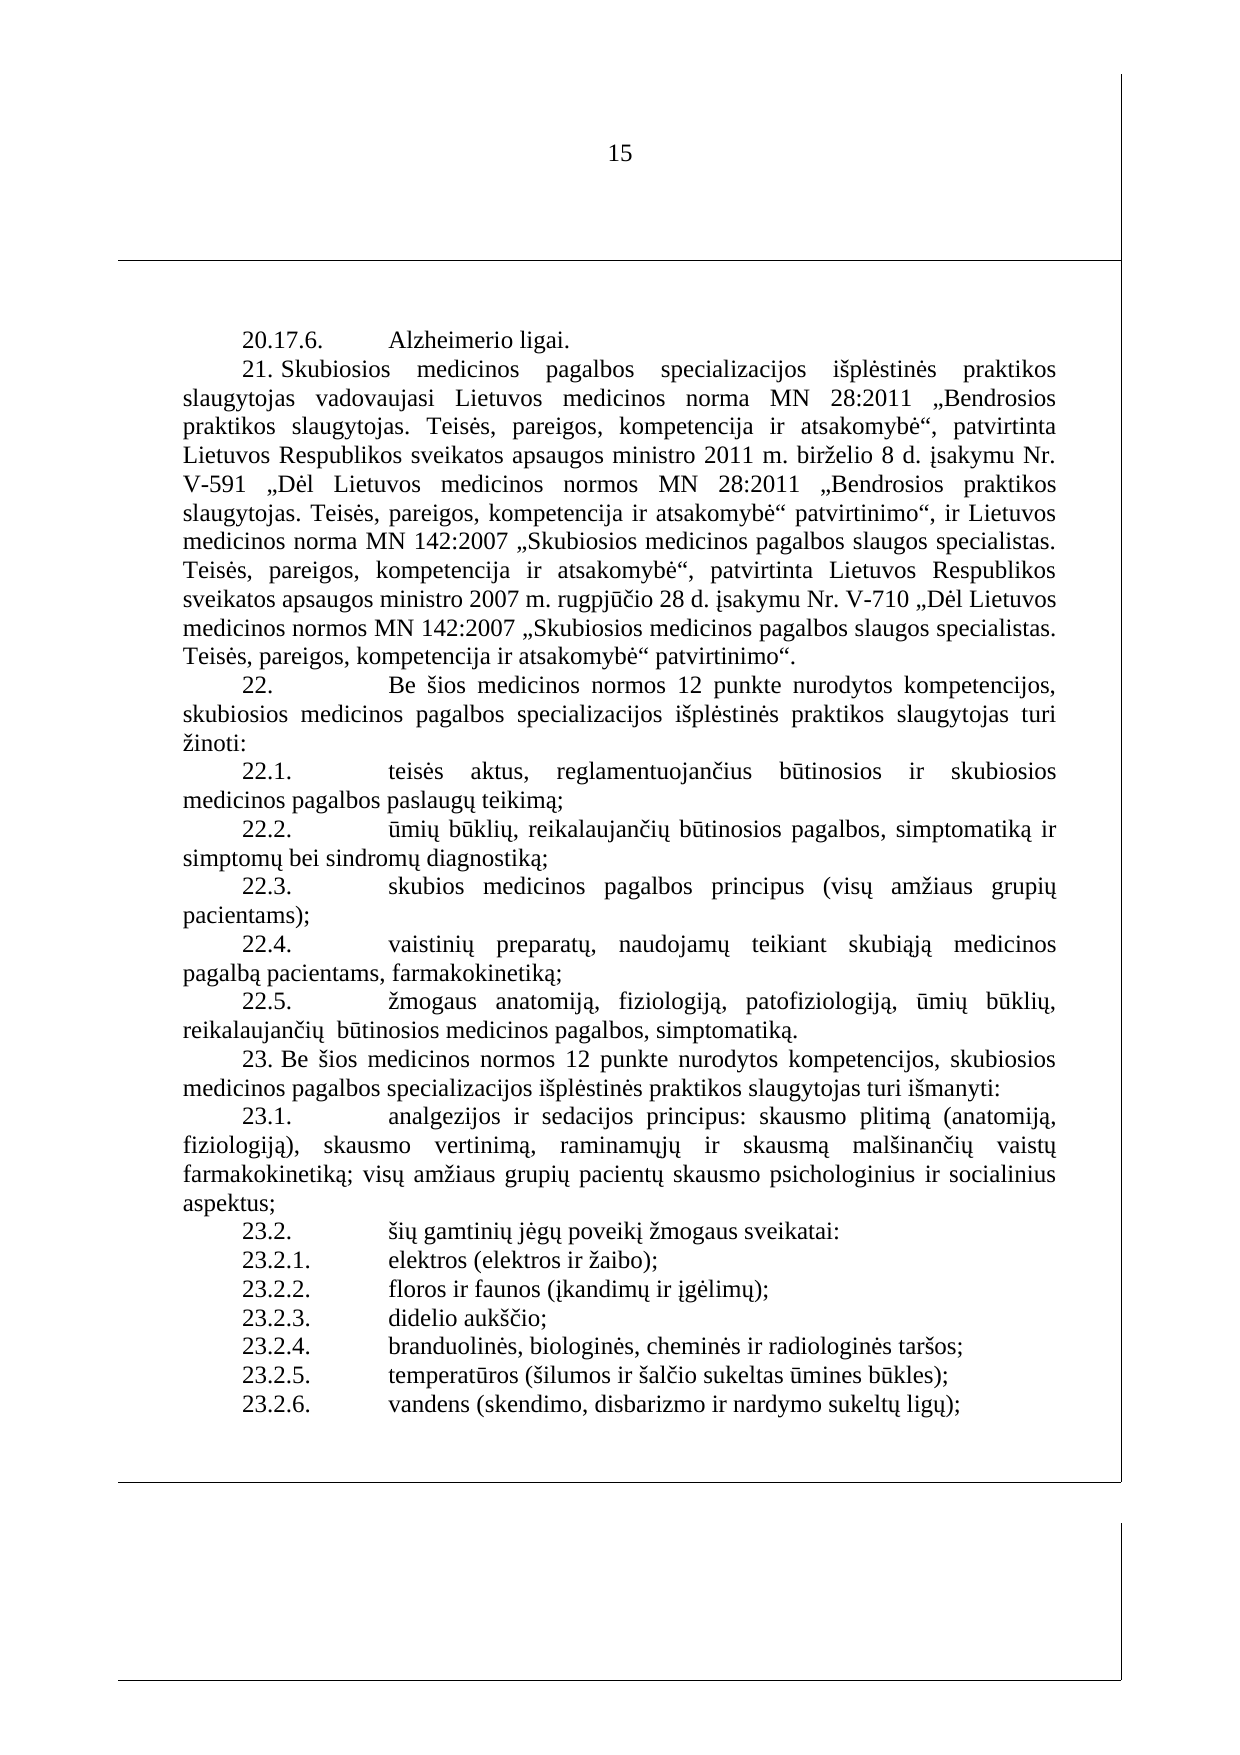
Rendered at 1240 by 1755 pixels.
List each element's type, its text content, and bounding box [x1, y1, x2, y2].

text 23.2.1. elektros (elektros ir žaibo); [118, 1245, 1121, 1274]
text 22. Be šios medicinos normos 12 punkte nurodytos kompetencijos, skubiosios medicinos pagalbos specializacijos išplėstinės praktikos slaugytojas turi žinoti: [118, 670, 1121, 756]
text 23.2.4. branduolinės, biologinės, cheminės ir radiologinės taršos; [118, 1331, 1121, 1360]
text 22.4. vaistinių preparatų, naudojamų teikiant skubiąją medicinos pagalbą pacientams, farmakokinetiką; [118, 929, 1121, 986]
text 23.2. šių gamtinių jėgų poveikį žmogaus sveikatai: [118, 1216, 1121, 1245]
text 20.17.6. Alzheimerio ligai. [118, 261, 1121, 354]
text 21. Skubiosios medicinos pagalbos specializacijos išplėstinės praktikos slaugytojas vadovaujasi Lietuvos medicinos norma MN 28:2011 „Bendrosios praktikos slaugytojas. Teisės, pareigos, kompetencija ir atsakomybė“, patvirtinta Lietuvos Respublikos sveikatos apsaugos ministro 2011 m. birželio 8 d. įsakymu Nr. V-591 „Dėl Lietuvos medicinos normos MN 28:2011 „Bendrosios praktikos slaugytojas. Teisės, pareigos, kompetencija ir atsakomybė“ patvirtinimo“, ir Lietuvos medicinos norma MN 142:2007 „Skubiosios medicinos pagalbos slaugos specialistas. Teisės, pareigos, kompetencija ir atsakomybė“, patvirtinta Lietuvos Respublikos sveikatos apsaugos ministro 2007 m. rugpjūčio 28 d. įsakymu Nr. V-710 „Dėl Lietuvos medicinos normos MN 142:2007 „Skubiosios medicinos pagalbos slaugos specialistas. Teisės, pareigos, kompetencija ir atsakomybė“ patvirtinimo“. [118, 354, 1121, 670]
text 22.5. žmogaus anatomiją, fiziologiją, patofiziologiją, ūmių būklių, reikalaujančių būtinosios medicinos pagalbos, simptomatiką. [118, 986, 1121, 1044]
text 23.2.3. didelio aukščio; [118, 1303, 1121, 1331]
text 23.1. analgezijos ir sedacijos principus: skausmo plitimą (anatomiją, fiziologiją), skausmo vertinimą, raminamųjų ir skausmą malšinančių vaistų farmakokinetiką; visų amžiaus grupių pacientų skausmo psichologinius ir socialinius aspektus; [118, 1101, 1121, 1216]
text 22.3. skubios medicinos pagalbos principus (visų amžiaus grupių pacientams); [118, 871, 1121, 929]
text 22.1. teisės aktus, reglamentuojančius būtinosios ir skubiosios medicinos pagalbos paslaugų teikimą; [118, 756, 1121, 814]
text 23. Be šios medicinos normos 12 punkte nurodytos kompetencijos, skubiosios medicinos pagalbos specializacijos išplėstinės praktikos slaugytojas turi išmanyti: [118, 1044, 1121, 1101]
text 23.2.5. temperatūros (šilumos ir šalčio sukeltas ūmines būkles); [118, 1360, 1121, 1389]
text 23.2.6. vandens (skendimo, disbarizmo ir nardymo sukeltų ligų); [118, 1389, 1121, 1482]
text 23.2.2. floros ir faunos (įkandimų ir įgėlimų); [118, 1274, 1121, 1303]
text 22.2. ūmių būklių, reikalaujančių būtinosios pagalbos, simptomatiką ir simptomų bei sindromų diagnostiką; [118, 814, 1121, 871]
